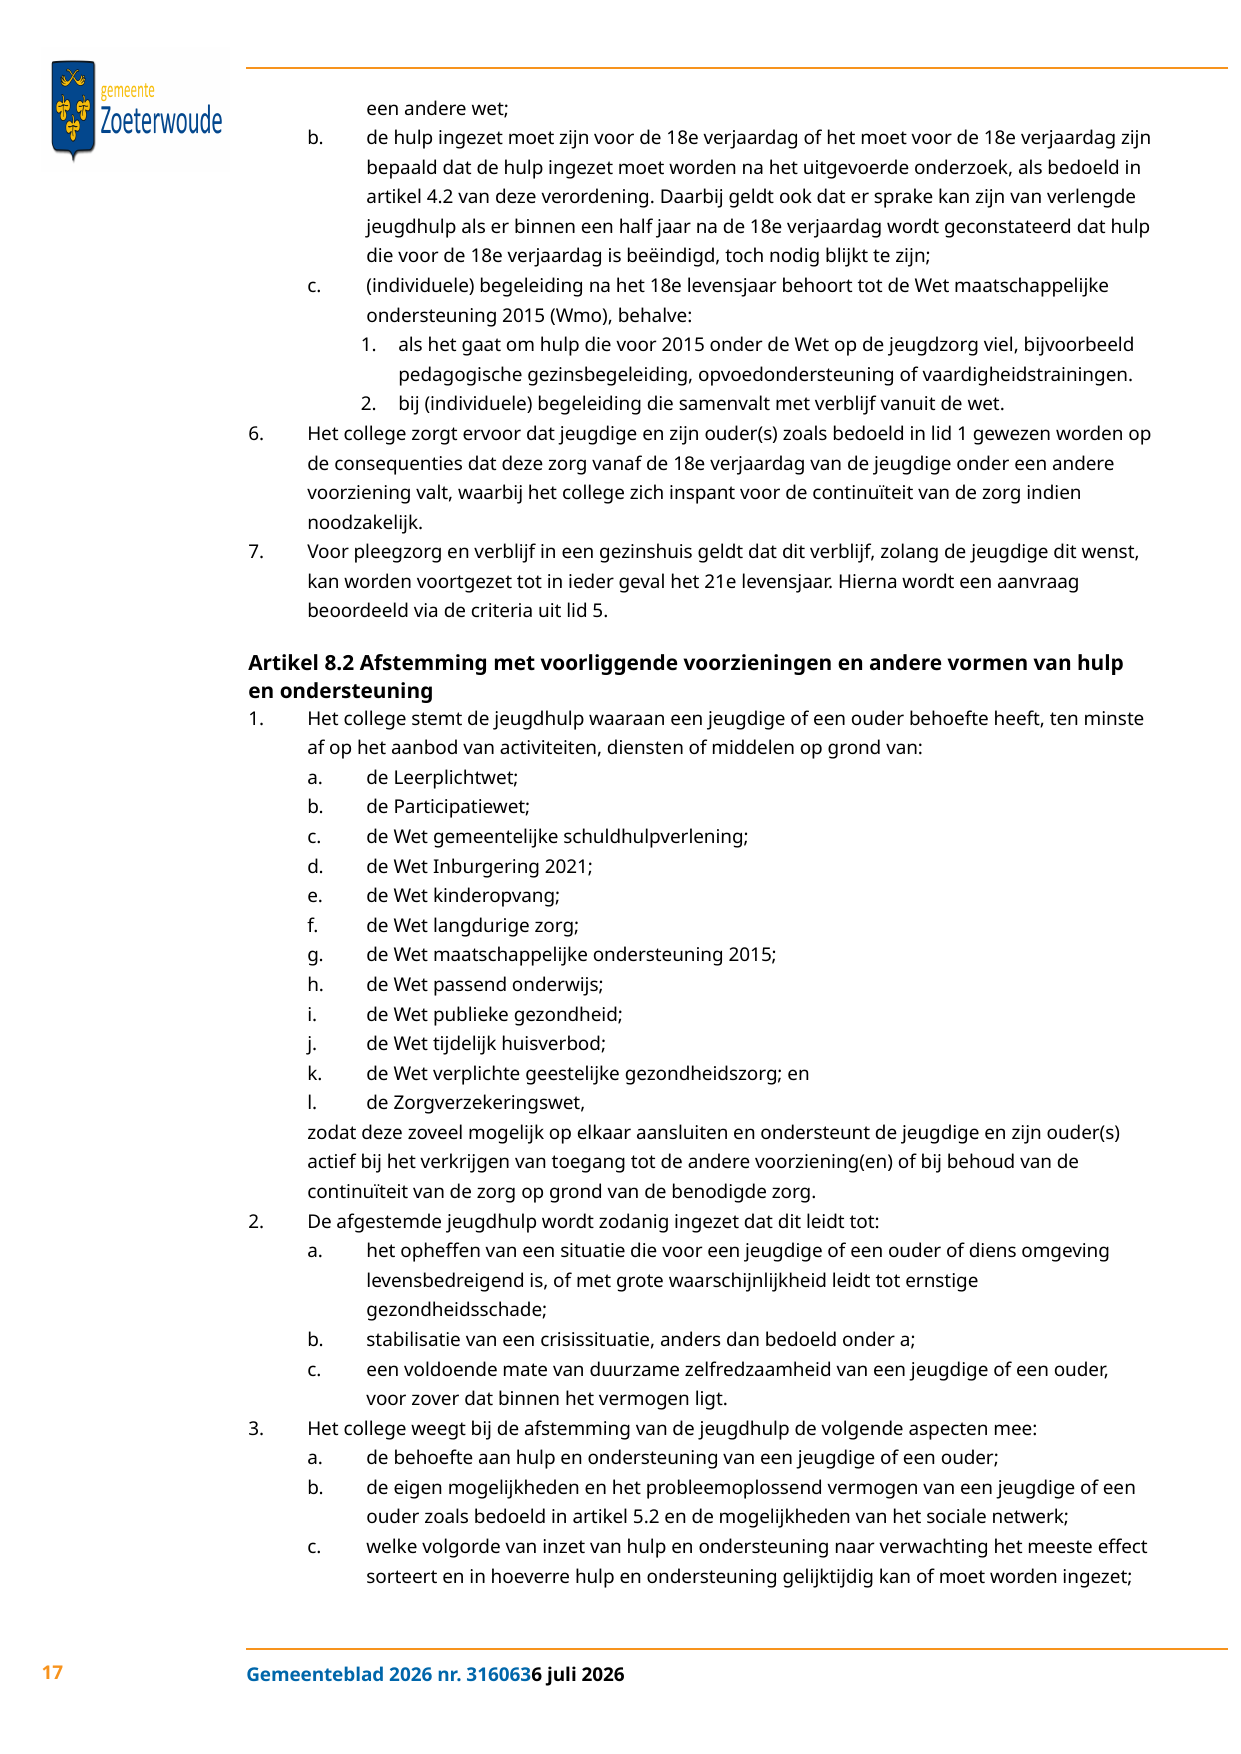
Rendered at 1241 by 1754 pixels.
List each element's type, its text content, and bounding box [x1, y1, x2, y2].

list de Wet langdurige zorg; [307, 912, 1152, 938]
list de eigen mogelijkheden en het probleemoplossend vermogen van een jeugdige of een ouder zoals bedoeld in artikel 5.2 en de mogelijkheden van het sociale netwerk; [307, 1474, 1152, 1529]
list de Wet gemeentelijke schuldhulpverlening; [307, 823, 1152, 849]
list Het college stemt de jeugdhulp waaraan een jeugdige of een ouder behoefte heeft, ten minste af op het aanbod van activiteiten, diensten of middelen op grond van: [248, 705, 1152, 760]
list stabilisatie van een crisissituatie, anders dan bedoeld onder a; [307, 1326, 1152, 1352]
list de Wet verplichte geestelijke gezondheidszorg; en [307, 1060, 1152, 1086]
list de Wet kinderopvang; [307, 882, 1152, 908]
list de Wet Inburgering 2021; [307, 853, 1152, 879]
list de Leerplichtwet; [307, 764, 1152, 790]
list de Zorgverzekeringswet, [307, 1089, 1152, 1115]
list Het college weegt bij de afstemming van de jeugdhulp de volgende aspecten mee: [248, 1415, 1152, 1441]
list welke volgorde van inzet van hulp en ondersteuning naar verwachting het meeste effect sorteert en in hoeverre hulp en ondersteuning gelijktijdig kan of moet worden ingezet; [307, 1533, 1152, 1589]
list de behoefte aan hulp en ondersteuning van een jeugdige of een ouder; [307, 1444, 1152, 1470]
list De afgestemde jeugdhulp wordt zodanig ingezet dat dit leidt tot: [248, 1208, 1152, 1234]
list het opheffen van een situatie die voor een jeugdige of een ouder of diens omgeving levensbedreigend is, of met grote waarschijnlijkheid leidt tot ernstige gezondheidsschade; [307, 1237, 1152, 1322]
list de Wet maatschappelijke ondersteuning 2015; [307, 942, 1152, 967]
list de Participatiewet; [307, 794, 1152, 819]
list (individuele) begeleiding na het 18e levensjaar behoort tot de Wet maatschappelijke ondersteuning 2015 (Wmo), behalve: [307, 272, 1152, 328]
list bij (individuele) begeleiding die samenvalt met verblijf vanuit de wet. [361, 391, 1152, 416]
list Het college zorgt ervoor dat jeugdige en zijn ouder(s) zoals bedoeld in lid 1 gewezen worden op de consequenties dat deze zorg vanaf de 18e verjaardag van de jeugdige onder een andere voorziening valt, waarbij het college zich inspant voor de continuïteit van de zorg indien noodzakelijk. [248, 420, 1152, 535]
list de Wet publieke gezondheid; [307, 1001, 1152, 1027]
list de Wet tijdelijk huisverbod; [307, 1030, 1152, 1056]
list als het gaat om hulp die voor 2015 onder de Wet op de jeugdzorg viel, bijvoorbeeld pedagogische gezinsbegeleiding, opvoedondersteuning of vaardigheidstrainingen. [361, 331, 1152, 387]
list Voor pleegzorg en verblijf in een gezinshuis geldt dat dit verblijf, zolang de jeugdige dit wenst, kan worden voortgezet tot in ieder geval het 21e levensjaar. Hierna wordt een aanvraag beoordeeld via de criteria uit lid 5. [248, 538, 1152, 623]
picture [41, 47, 231, 172]
text Artikel 8.2 Afstemming met voorliggende voorzieningen en andere vormen van hulp en ondersteuning [248, 648, 1152, 705]
list de Wet passend onderwijs; [307, 971, 1152, 997]
list een andere wet; [307, 95, 1152, 121]
list zodat deze zoveel mogelijk op elkaar aansluiten en ondersteunt de jeugdige en zijn ouder(s) actief bij het verkrijgen van toegang tot de andere voorziening(en) of bij behoud van de continuïteit van de zorg op grond van de benodigde zorg. [248, 1119, 1152, 1204]
list de hulp ingezet moet zijn voor de 18e verjaardag of het moet voor de 18e verjaardag zijn bepaald dat de hulp ingezet moet worden na het uitgevoerde onderzoek, als bedoeld in artikel 4.2 van deze verordening. Daarbij geldt ook dat er sprake kan zijn van verlengde jeugdhulp als er binnen een half jaar na de 18e verjaardag wordt geconstateerd dat hulp die voor de 18e verjaardag is beëindigd, toch nodig blijkt te zijn; [307, 124, 1152, 268]
list een voldoende mate van duurzame zelfredzaamheid van een jeugdige of een ouder, voor zover dat binnen het vermogen ligt. [307, 1356, 1152, 1411]
